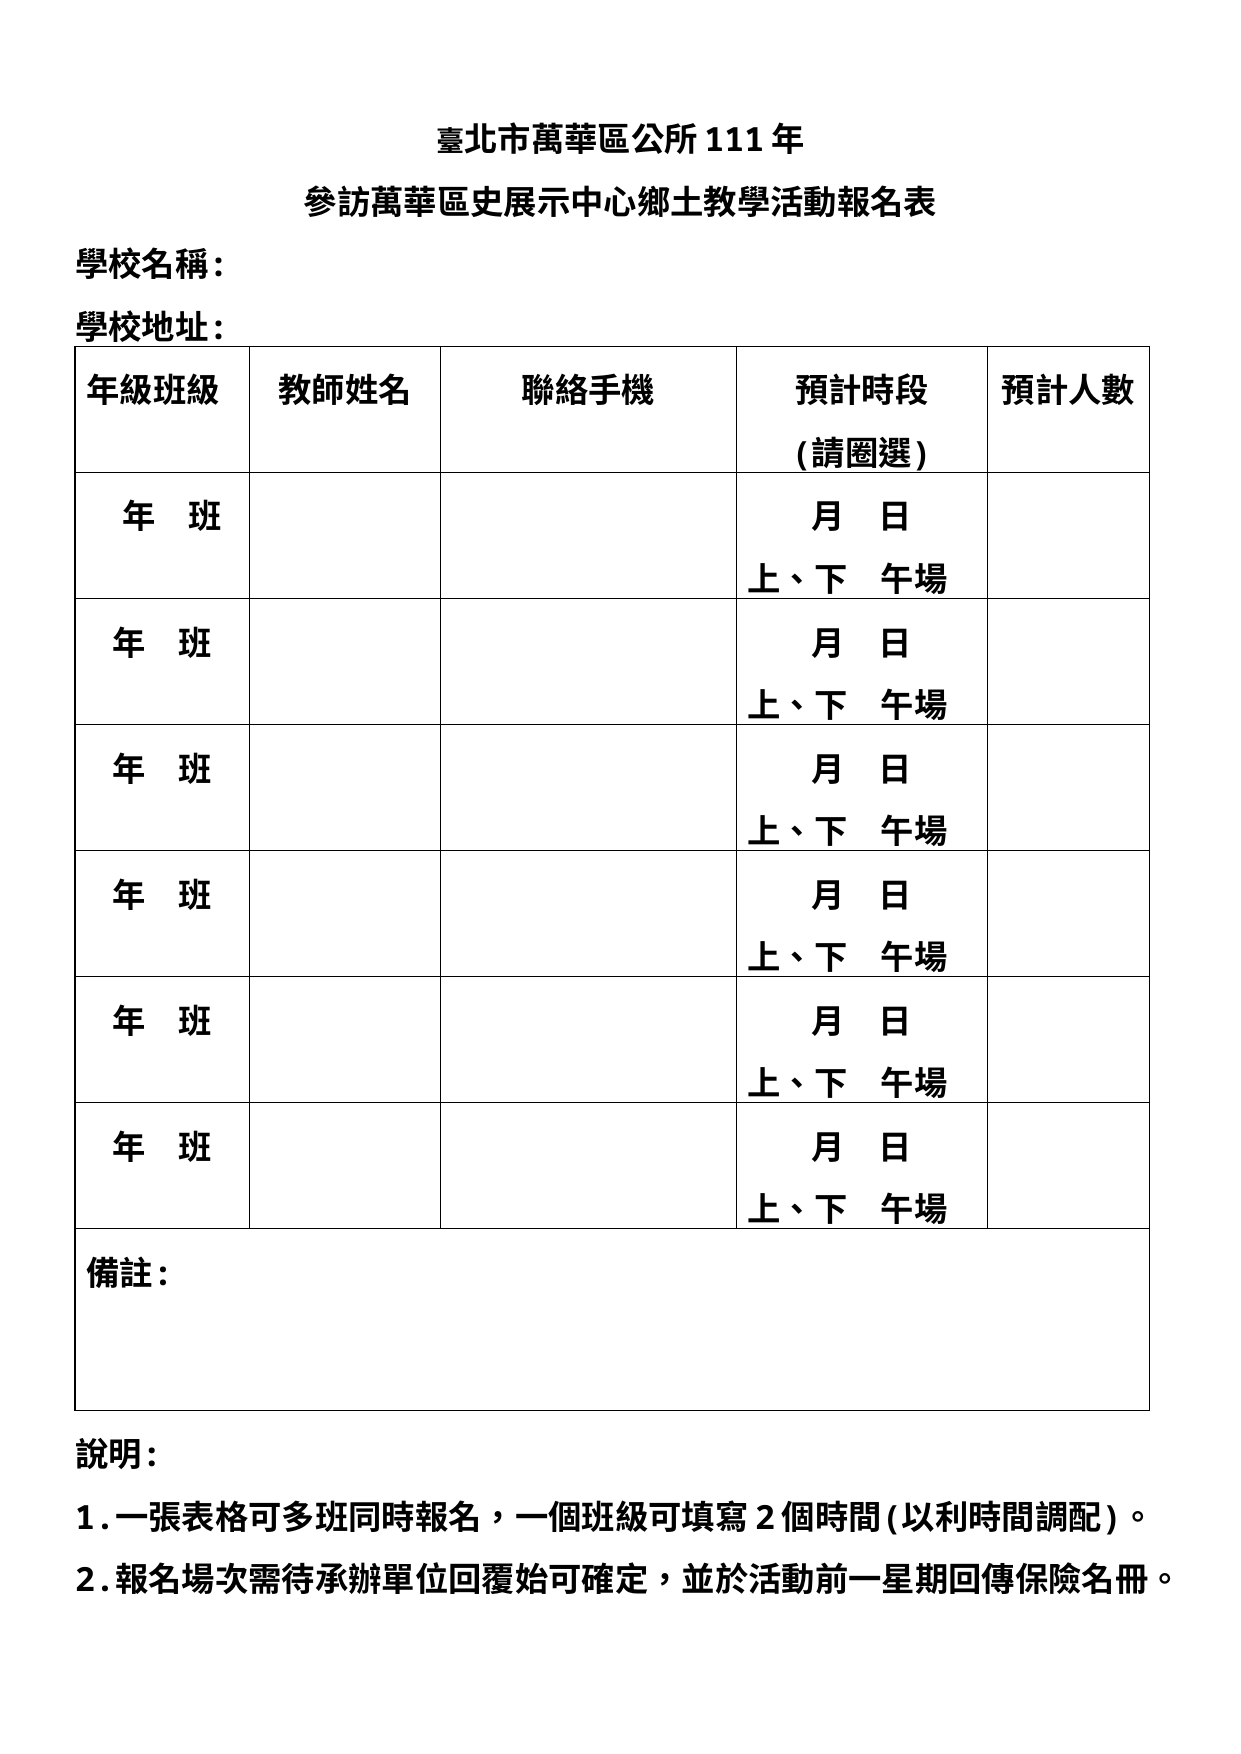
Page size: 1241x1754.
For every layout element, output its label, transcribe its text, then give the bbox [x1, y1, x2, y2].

table_cell [250, 599, 440, 724]
table_cell [988, 851, 1149, 976]
table_header 聯絡手機 [441, 347, 736, 472]
text 參訪萬華區史展示中心鄉土教學活動報名表 [75, 158, 1165, 221]
table_cell 月 日 上、下 午場 [737, 599, 987, 724]
table_cell [441, 1103, 736, 1228]
text 說明: [75, 1411, 1165, 1473]
table_cell 年 班 [76, 473, 249, 598]
table_cell [441, 725, 736, 850]
table_cell [250, 473, 440, 598]
table_cell [250, 851, 440, 976]
table_cell 月 日 上、下 午場 [737, 851, 987, 976]
text 2.報名場次需待承辦單位回覆始可確定，並於活動前一星期回傳保險名冊。 [75, 1536, 1165, 1598]
table_header 年級班級 [76, 347, 249, 472]
table_cell 年 班 [76, 725, 249, 850]
table_header 預計時段 (請圈選) [737, 347, 987, 472]
table_cell 年 班 [76, 977, 249, 1102]
table_cell [988, 599, 1149, 724]
table_cell 年 班 [76, 1103, 249, 1228]
table_cell [441, 473, 736, 598]
text 1.一張表格可多班同時報名，一個班級可填寫2個時間(以利時間調配)。 [75, 1473, 1165, 1536]
table_cell [441, 599, 736, 724]
table_cell [988, 725, 1149, 850]
table_cell [988, 1103, 1149, 1228]
table_cell [250, 977, 440, 1102]
text 學校地址: [75, 283, 1165, 346]
table_cell 月 日 上、下 午場 [737, 977, 987, 1102]
table_header 教師姓名 [250, 347, 440, 472]
table_cell [441, 977, 736, 1102]
table_cell [250, 725, 440, 850]
table_cell 月 日 上、下 午場 [737, 1103, 987, 1228]
table_cell [988, 977, 1149, 1102]
table_cell 年 班 [76, 851, 249, 976]
table_cell 備註: [76, 1229, 1149, 1410]
table_header 預計人數 [988, 347, 1149, 472]
table_cell [988, 473, 1149, 598]
text 臺北市萬華區公所111年 [75, 96, 1165, 158]
table_cell 年 班 [76, 599, 249, 724]
text 學校名稱: [75, 221, 1165, 283]
table_cell 月 日 上、下 午場 [737, 473, 987, 598]
table_cell 月 日 上、下 午場 [737, 725, 987, 850]
table_cell [250, 1103, 440, 1228]
table_cell [441, 851, 736, 976]
